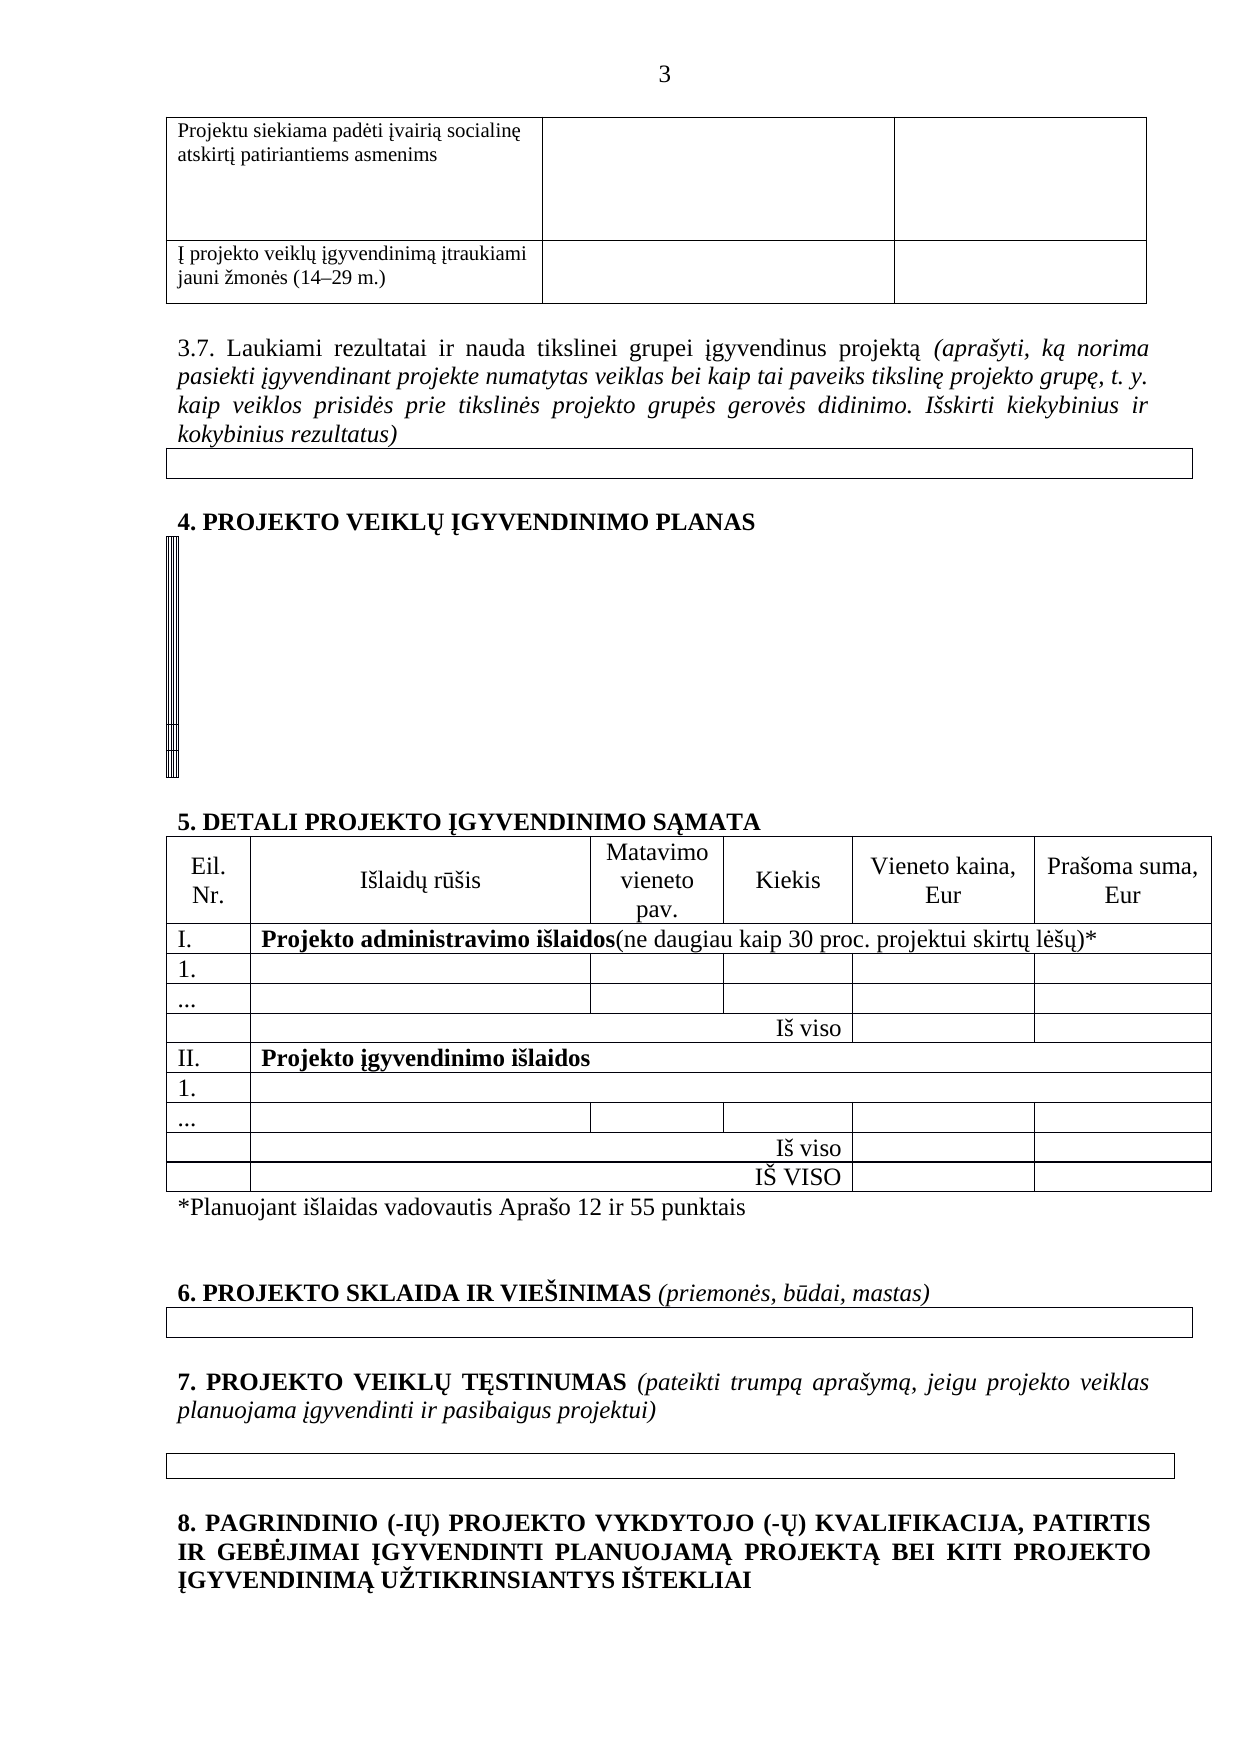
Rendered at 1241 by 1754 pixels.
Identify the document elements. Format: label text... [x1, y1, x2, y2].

table_cell [167, 1133, 250, 1161]
text 4. PROJEKTO VEIKLŲ ĮGYVENDINIMO PLANAS [177, 507, 1152, 536]
table_cell [853, 954, 1034, 983]
table_header [167, 1454, 1174, 1478]
table_cell [1035, 984, 1211, 1012]
table_header [167, 449, 1192, 477]
table_cell ... [167, 1103, 250, 1132]
table_cell [1035, 1014, 1211, 1042]
table_cell Projektu siekiama padėti įvairią socialinę atskirtį patiriantiems asmenims [167, 118, 542, 240]
table_header Prašoma suma, Eur [1035, 837, 1211, 923]
table_cell [591, 1103, 723, 1132]
table_cell 1. [167, 954, 250, 983]
table_cell [853, 1133, 1034, 1161]
table_cell [1035, 1163, 1211, 1191]
table_cell Į projekto veiklų įgyvendinimą įtraukiami jauni žmonės (14–29 m.) [167, 241, 542, 303]
table_cell 1. [167, 1073, 250, 1102]
table_cell Iš viso [251, 1133, 852, 1161]
table_cell II. [167, 1043, 250, 1072]
table_cell [1035, 954, 1211, 983]
table_cell ... [167, 984, 250, 1012]
table_cell [1035, 1103, 1211, 1132]
table_cell [591, 984, 723, 1012]
text 7. PROJEKTO VEIKLŲ TĘSTINUMAS (pateikti trumpą aprašymą, jeigu projekto veiklas planuojama įgyvendinti ir pasibaigus projektui) [177, 1367, 1152, 1424]
table_header [167, 1308, 1192, 1337]
table_cell [543, 118, 894, 240]
text 8. PAGRINDINIO (-IŲ) PROJEKTO VYKDYTOJO (-Ų) KVALIFIKACIJA, PATIRTIS IR GEBĖJIMAI ĮGYVENDINTI PLANUOJAMĄ PROJEKTĄ BEI KITI PROJEKTO ĮGYVENDINIMĄ UŽTIKRINSIANTYS IŠTEKLIAI [177, 1508, 1152, 1594]
table_cell [543, 241, 894, 303]
table_header Kiekis [724, 837, 852, 923]
table_cell Projekto įgyvendinimo išlaidos [251, 1043, 1211, 1072]
text 5. DETALI PROJEKTO ĮGYVENDINIMO SĄMATA [177, 807, 1152, 836]
table_cell [853, 1163, 1034, 1191]
table_cell IŠ VISO [251, 1163, 852, 1191]
table_cell [251, 984, 590, 1012]
table_cell Iš viso [251, 1014, 852, 1042]
table_header Vieneto kaina, Eur [853, 837, 1034, 923]
table_cell Projekto administravimo išlaidos(ne daugiau kaip 30 proc. projektui skirtų lėšų)* [251, 924, 1211, 953]
table_cell I. [167, 924, 250, 953]
table_cell [167, 1163, 250, 1191]
table_cell [167, 1014, 250, 1042]
table_cell [251, 954, 590, 983]
table_cell [895, 241, 1146, 303]
table_cell [895, 118, 1146, 240]
table_cell [853, 984, 1034, 1012]
table_cell [1035, 1133, 1211, 1161]
table_cell [251, 1103, 590, 1132]
text 3.7. Laukiami rezultatai ir nauda tikslinei grupei įgyvendinus projektą (aprašyti, ką norima pasiekti įgyvendinant projekte numatytas veiklas bei kaip tai paveiks tikslinę projekto grupę, t. y. kaip veiklos prisidės prie tikslinės projekto grupės gerovės didinimo. Išskirti kiekybinius ir kokybinius rezultatus) [177, 333, 1152, 448]
table_cell [724, 1103, 852, 1132]
table_header Matavimo vieneto pav. [591, 837, 723, 923]
table_cell [724, 954, 852, 983]
table_cell [724, 984, 852, 1012]
table_cell [853, 1103, 1034, 1132]
table_cell [591, 954, 723, 983]
text 6. PROJEKTO SKLAIDA IR VIEŠINIMAS (priemonės, būdai, mastas) [177, 1278, 1152, 1307]
table_cell [251, 1073, 1211, 1102]
table_header Išlaidų rūšis [251, 837, 590, 923]
text *Planuojant išlaidas vadovautis Aprašo 12 ir 55 punktais [177, 1192, 1152, 1221]
table_cell [853, 1014, 1034, 1042]
table_header Eil. Nr. [167, 837, 250, 923]
